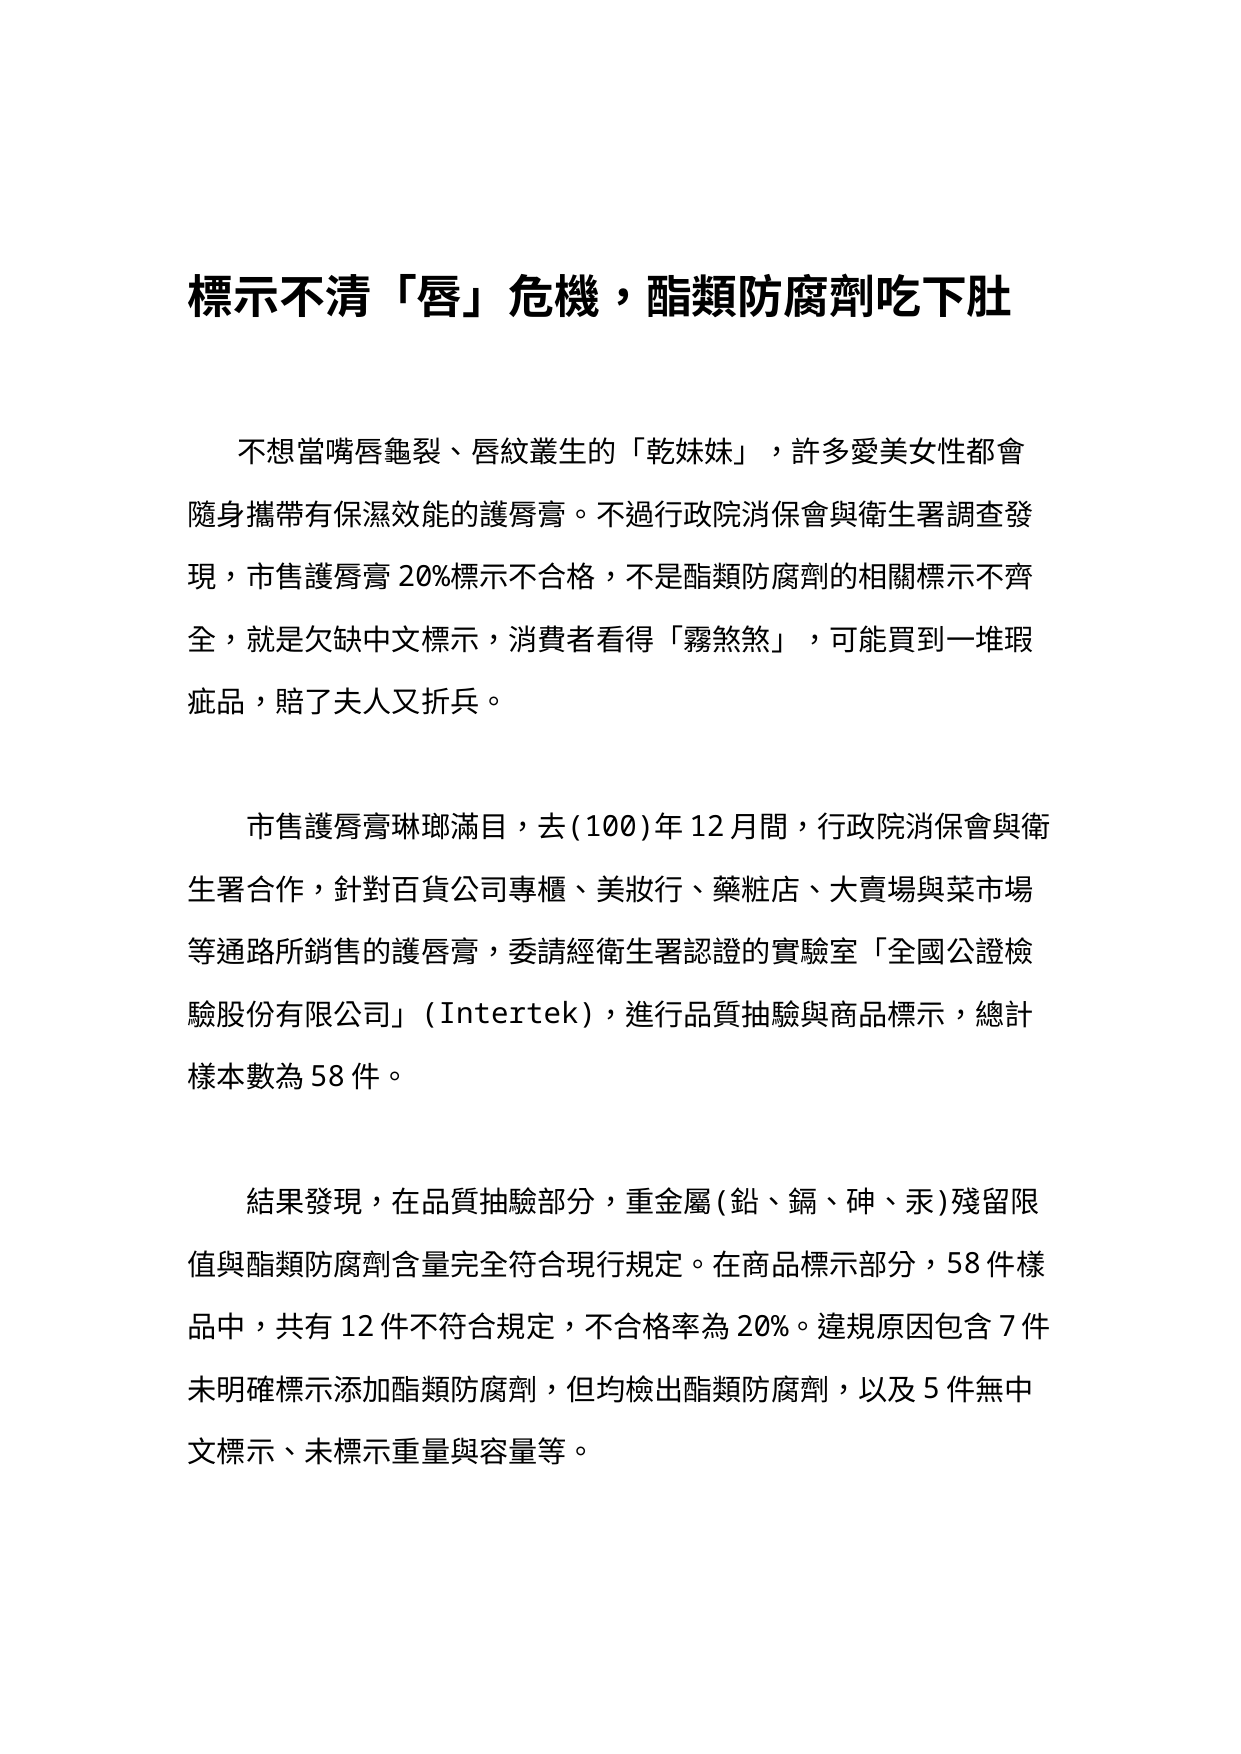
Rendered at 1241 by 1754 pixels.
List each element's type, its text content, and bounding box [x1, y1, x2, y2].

text 不想當嘴唇龜裂、唇紋叢生的「乾妹妹」，許多愛美女性都會隨身攜帶有保濕效能的護脣膏。不過行政院消保會與衛生署調查發現，市售護脣膏20%標示不合格，不是酯類防腐劑的相關標示不齊全，就是欠缺中文標示，消費者看得「霧煞煞」，可能買到一堆瑕疵品，賠了夫人又折兵。 [187, 408, 1053, 721]
text 市售護脣膏琳瑯滿目，去(100)年12月間，行政院消保會與衛生署合作，針對百貨公司專櫃、美妝行、藥粧店、大賣場與菜市場等通路所銷售的護唇膏，委請經衛生署認證的實驗室「全國公證檢驗股份有限公司」(Intertek)，進行品質抽驗與商品標示，總計樣本數為58件。 [187, 783, 1053, 1096]
text 標示不清「唇」危機，酯類防腐劑吃下肚 [187, 221, 1053, 346]
text 結果發現，在品質抽驗部分，重金屬(鉛、鎘、砷、汞)殘留限值與酯類防腐劑含量完全符合現行規定。在商品標示部分，58件樣品中，共有12件不符合規定，不合格率為20%。違規原因包含7件未明確標示添加酯類防腐劑，但均檢出酯類防腐劑，以及5件無中文標示、未標示重量與容量等。 [187, 1158, 1053, 1471]
